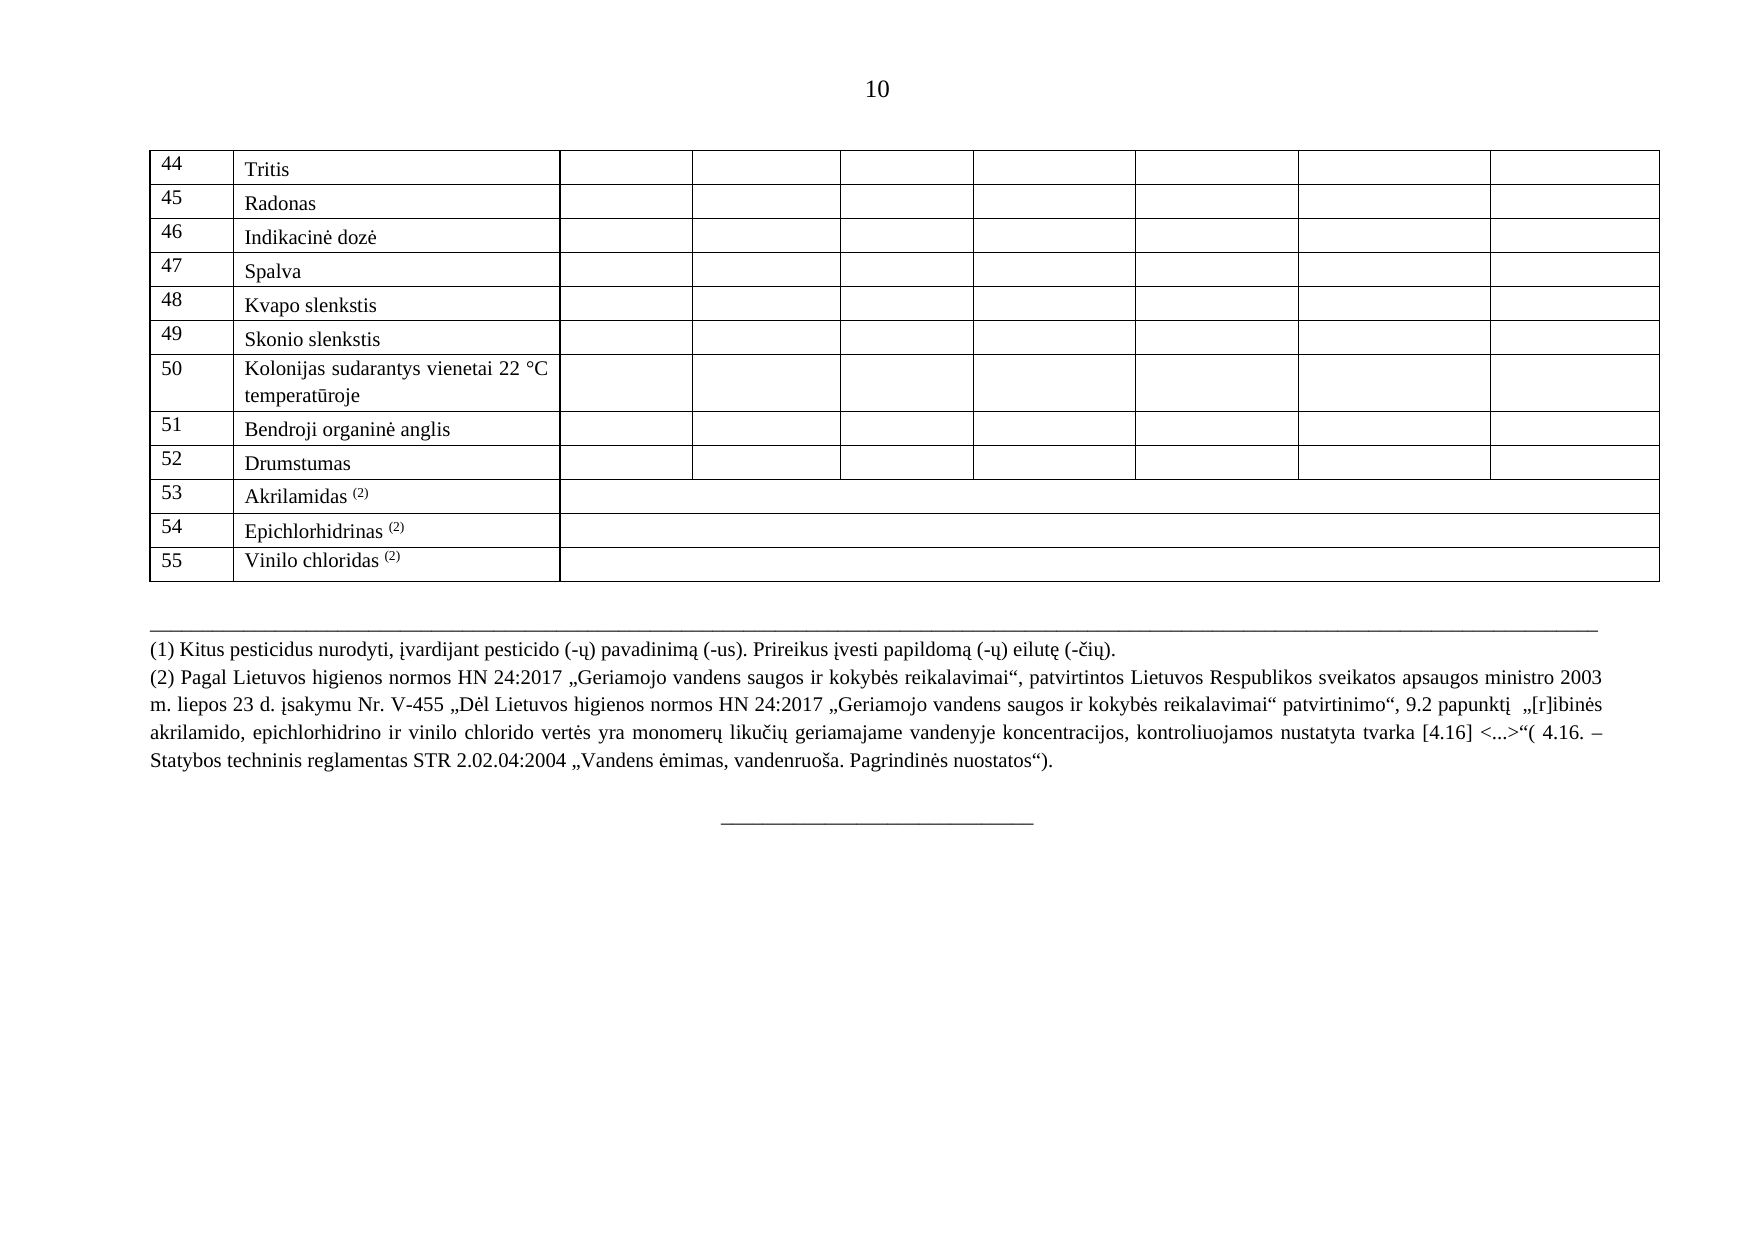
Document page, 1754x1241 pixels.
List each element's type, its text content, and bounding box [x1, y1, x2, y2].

table_cell [693, 185, 840, 218]
table_cell 45 [151, 185, 233, 218]
table_cell Tritis [234, 151, 559, 184]
table_cell 44 [151, 151, 233, 184]
table_cell Epichlorhidrinas (2) [234, 514, 559, 547]
table_cell [841, 253, 973, 286]
table_cell [693, 151, 840, 184]
table_cell [1136, 412, 1298, 445]
table_cell [1491, 412, 1659, 445]
table_cell [1136, 446, 1298, 479]
table_cell Kolonijas sudarantys vienetai 22 °C temperatūroje [234, 355, 559, 411]
text ___________________________________________________________________________________________________________________________________________ [150, 609, 1604, 634]
table_cell [841, 355, 973, 411]
table_cell [561, 253, 692, 286]
table_cell [841, 185, 973, 218]
table_cell [841, 446, 973, 479]
table_cell [1298, 548, 1490, 581]
table_cell 48 [151, 287, 233, 320]
table_cell [1491, 185, 1659, 218]
table_cell [841, 151, 973, 184]
table_cell [1491, 446, 1659, 479]
table_cell 55 [151, 548, 233, 581]
table_cell 47 [151, 253, 233, 286]
table_cell Kvapo slenkstis [234, 287, 559, 320]
table_cell [1299, 287, 1490, 320]
table_cell [974, 355, 1135, 411]
table_cell [693, 355, 840, 411]
table_cell [1299, 253, 1490, 286]
table_cell [974, 446, 1135, 479]
table_cell Radonas [234, 185, 559, 218]
table_cell [1491, 151, 1659, 184]
table_cell [561, 514, 693, 547]
table_cell 46 [151, 219, 233, 252]
table_cell [841, 219, 973, 252]
table_cell [1299, 355, 1490, 411]
table_cell [841, 548, 973, 581]
table_cell [1299, 412, 1490, 445]
table_cell [841, 412, 973, 445]
table_cell Indikacinė dozė [234, 219, 559, 252]
table_cell Skonio slenkstis [234, 321, 559, 354]
table_cell [1298, 514, 1490, 547]
table_cell [561, 480, 693, 513]
table_cell [1136, 253, 1298, 286]
table_cell Akrilamidas (2) [234, 480, 559, 513]
table_cell [1490, 514, 1659, 547]
table_cell [561, 446, 692, 479]
table_cell [561, 185, 692, 218]
table_cell [561, 355, 692, 411]
table_cell [974, 219, 1135, 252]
table_cell [841, 480, 973, 513]
table_cell [693, 480, 841, 513]
table_cell 51 [151, 412, 233, 445]
table_cell [974, 253, 1135, 286]
table_cell [1491, 219, 1659, 252]
table_cell [974, 151, 1135, 184]
table_cell [1136, 219, 1298, 252]
table_cell [693, 219, 840, 252]
table_cell [1136, 321, 1298, 354]
table_cell [1136, 514, 1298, 547]
table_cell [1136, 355, 1298, 411]
table_cell [693, 446, 840, 479]
table_cell [561, 412, 692, 445]
table_cell [1299, 151, 1490, 184]
table_cell [1491, 321, 1659, 354]
table_cell [561, 151, 692, 184]
table_cell [841, 287, 973, 320]
table_cell [974, 321, 1135, 354]
table_cell [1491, 253, 1659, 286]
table_cell [561, 321, 692, 354]
table_cell Vinilo chloridas (2) [234, 548, 559, 581]
table_cell [1136, 548, 1298, 581]
table_cell Bendroji organinė anglis [234, 412, 559, 445]
table_cell [1136, 287, 1298, 320]
table_cell [1136, 151, 1298, 184]
table_cell [561, 219, 692, 252]
table_cell 54 [151, 514, 233, 547]
text (1) Kitus pesticidus nurodyti, įvardijant pesticido (-ų) pavadinimą (-us). Prireikus įvesti papildomą (-ų) eilutę (-čių). [150, 637, 1604, 661]
table_cell [1299, 185, 1490, 218]
table_cell [1298, 480, 1490, 513]
table_cell 50 [151, 355, 233, 411]
table_cell 49 [151, 321, 233, 354]
table_cell Drumstumas [234, 446, 559, 479]
table_cell [974, 412, 1135, 445]
table_cell [841, 514, 973, 547]
table_cell Spalva [234, 253, 559, 286]
table_cell [1299, 219, 1490, 252]
text (2) Pagal Lietuvos higienos normos HN 24:2017 „Geriamojo vandens saugos ir kokybės reikalavimai“, patvirtintos Lietuvos Respublikos sveikatos apsaugos ministro 2003 m. liepos 23 d. įsakymu Nr. V-455 „Dėl Lietuvos higienos normos HN 24:2017 „Geriamojo vandens saugos ir kokybės reikalavimai“ patvirtinimo“, 9.2 papunktį „[r]ibinės akrilamido, epichlorhidrino ir vinilo chlorido vertės yra monomerų likučių geriamajame vandenyje koncentracijos, kontroliuojamos nustatyta tvarka [4.16] <...>“( 4.16. – Statybos techninis reglamentas STR 2.02.04:2004 „Vandens ėmimas, vandenruoša. Pagrindinės nuostatos“). [150, 665, 1604, 772]
table_cell [1299, 446, 1490, 479]
table_cell [1299, 321, 1490, 354]
table_cell [1490, 480, 1659, 513]
table_cell [841, 321, 973, 354]
table_cell [693, 253, 840, 286]
table_cell [1490, 548, 1659, 581]
table_cell [561, 548, 693, 581]
table_cell [974, 514, 1136, 547]
table_cell [1491, 355, 1659, 411]
table_cell [693, 548, 841, 581]
table_cell 52 [151, 446, 233, 479]
table_cell [561, 287, 692, 320]
table_cell 53 [151, 480, 233, 513]
table_cell [693, 412, 840, 445]
table_cell [693, 287, 840, 320]
table_cell [974, 287, 1135, 320]
table_cell [693, 514, 841, 547]
table_cell [974, 548, 1136, 581]
table_cell [974, 480, 1136, 513]
text ______________________________ [150, 803, 1604, 827]
table_cell [974, 185, 1135, 218]
table_cell [1136, 480, 1298, 513]
table_cell [1136, 185, 1298, 218]
table_cell [1491, 287, 1659, 320]
table_cell [693, 321, 840, 354]
